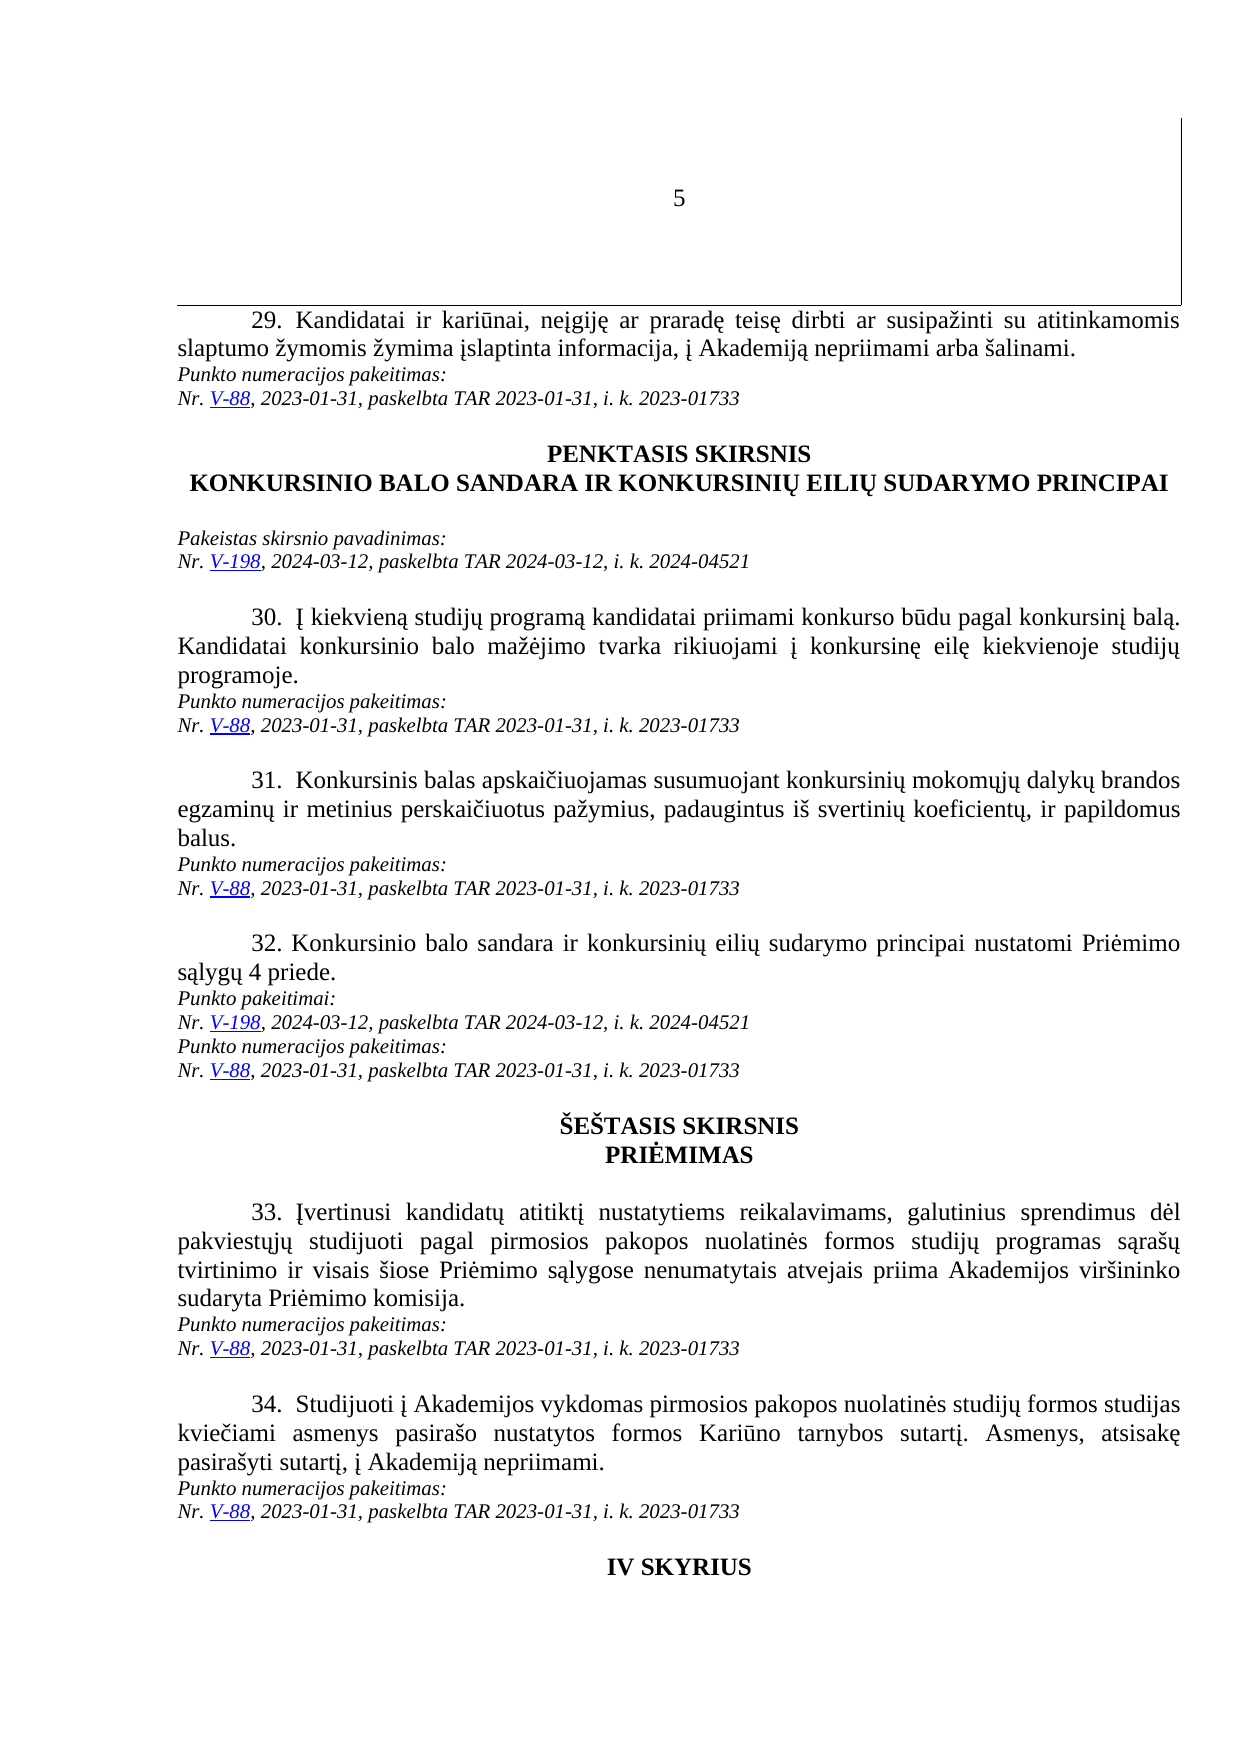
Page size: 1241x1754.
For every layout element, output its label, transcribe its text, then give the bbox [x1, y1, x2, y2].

text ŠEŠTASIS SKIRSNIS [177, 1111, 1181, 1140]
text Punkto numeracijos pakeitimas: [177, 362, 1181, 386]
text 29. Kandidatai ir kariūnai, neįgiję ar praradę teisę dirbti ar susipažinti su atitinkamomis slaptumo žymomis žymima įslaptinta informacija, į Akademiją nepriimami arba šalinami. [177, 305, 1181, 362]
text Nr. V-198, 2024-03-12, paskelbta TAR 2024-03-12, i. k. 2024-04521 [177, 549, 1181, 573]
text Punkto numeracijos pakeitimas: [177, 1034, 1181, 1058]
text IV SKYRIUS [177, 1552, 1181, 1581]
text PENKTASIS SKIRSNIS [177, 439, 1181, 468]
text Punkto numeracijos pakeitimas: [177, 1475, 1181, 1499]
text 31. Konkursinis balas apskaičiuojamas susumuojant konkursinių mokomųjų dalykų brandos egzaminų ir metinius perskaičiuotus pažymius, padaugintus iš svertinių koeficientų, ir papildomus balus. [177, 765, 1181, 852]
text 32. Konkursinio balo sandara ir konkursinių eilių sudarymo principai nustatomi Priėmimo sąlygų 4 priede. [177, 928, 1181, 986]
text Nr. V-88, 2023-01-31, paskelbta TAR 2023-01-31, i. k. 2023-01733 [177, 386, 1181, 410]
text Punkto numeracijos pakeitimas: [177, 1312, 1181, 1336]
text Nr. V-88, 2023-01-31, paskelbta TAR 2023-01-31, i. k. 2023-01733 [177, 1058, 1181, 1082]
text PRIĖMIMAS [177, 1140, 1181, 1168]
text Punkto numeracijos pakeitimas: [177, 688, 1181, 713]
text Nr. V-88, 2023-01-31, paskelbta TAR 2023-01-31, i. k. 2023-01733 [177, 876, 1181, 900]
text KONKURSINIO BALO SANDARA IR KONKURSINIŲ EILIŲ SUDARYMO PRINCIPAI [177, 468, 1181, 497]
text Nr. V-88, 2023-01-31, paskelbta TAR 2023-01-31, i. k. 2023-01733 [177, 713, 1181, 737]
text Punkto pakeitimai: [177, 986, 1181, 1010]
text 30. Į kiekvieną studijų programą kandidatai priimami konkurso būdu pagal konkursinį balą. Kandidatai konkursinio balo mažėjimo tvarka rikiuojami į konkursinę eilę kiekvienoje studijų programoje. [177, 602, 1181, 688]
text 33. Įvertinusi kandidatų atitiktį nustatytiems reikalavimams, galutinius sprendimus dėl pakviestųjų studijuoti pagal pirmosios pakopos nuolatinės formos studijų programas sąrašų tvirtinimo ir visais šiose Priėmimo sąlygose nenumatytais atvejais priima Akademijos viršininko sudaryta Priėmimo komisija. [177, 1197, 1181, 1312]
text Nr. V-88, 2023-01-31, paskelbta TAR 2023-01-31, i. k. 2023-01733 [177, 1336, 1181, 1360]
text Nr. V-88, 2023-01-31, paskelbta TAR 2023-01-31, i. k. 2023-01733 [177, 1499, 1181, 1523]
text Pakeistas skirsnio pavadinimas: [177, 525, 1181, 549]
text Nr. V-198, 2024-03-12, paskelbta TAR 2024-03-12, i. k. 2024-04521 [177, 1010, 1181, 1034]
text Punkto numeracijos pakeitimas: [177, 852, 1181, 876]
text 34. Studijuoti į Akademijos vykdomas pirmosios pakopos nuolatinės studijų formos studijas kviečiami asmenys pasirašo nustatytos formos Kariūno tarnybos sutartį. Asmenys, atsisakę pasirašyti sutartį, į Akademiją nepriimami. [177, 1389, 1181, 1475]
